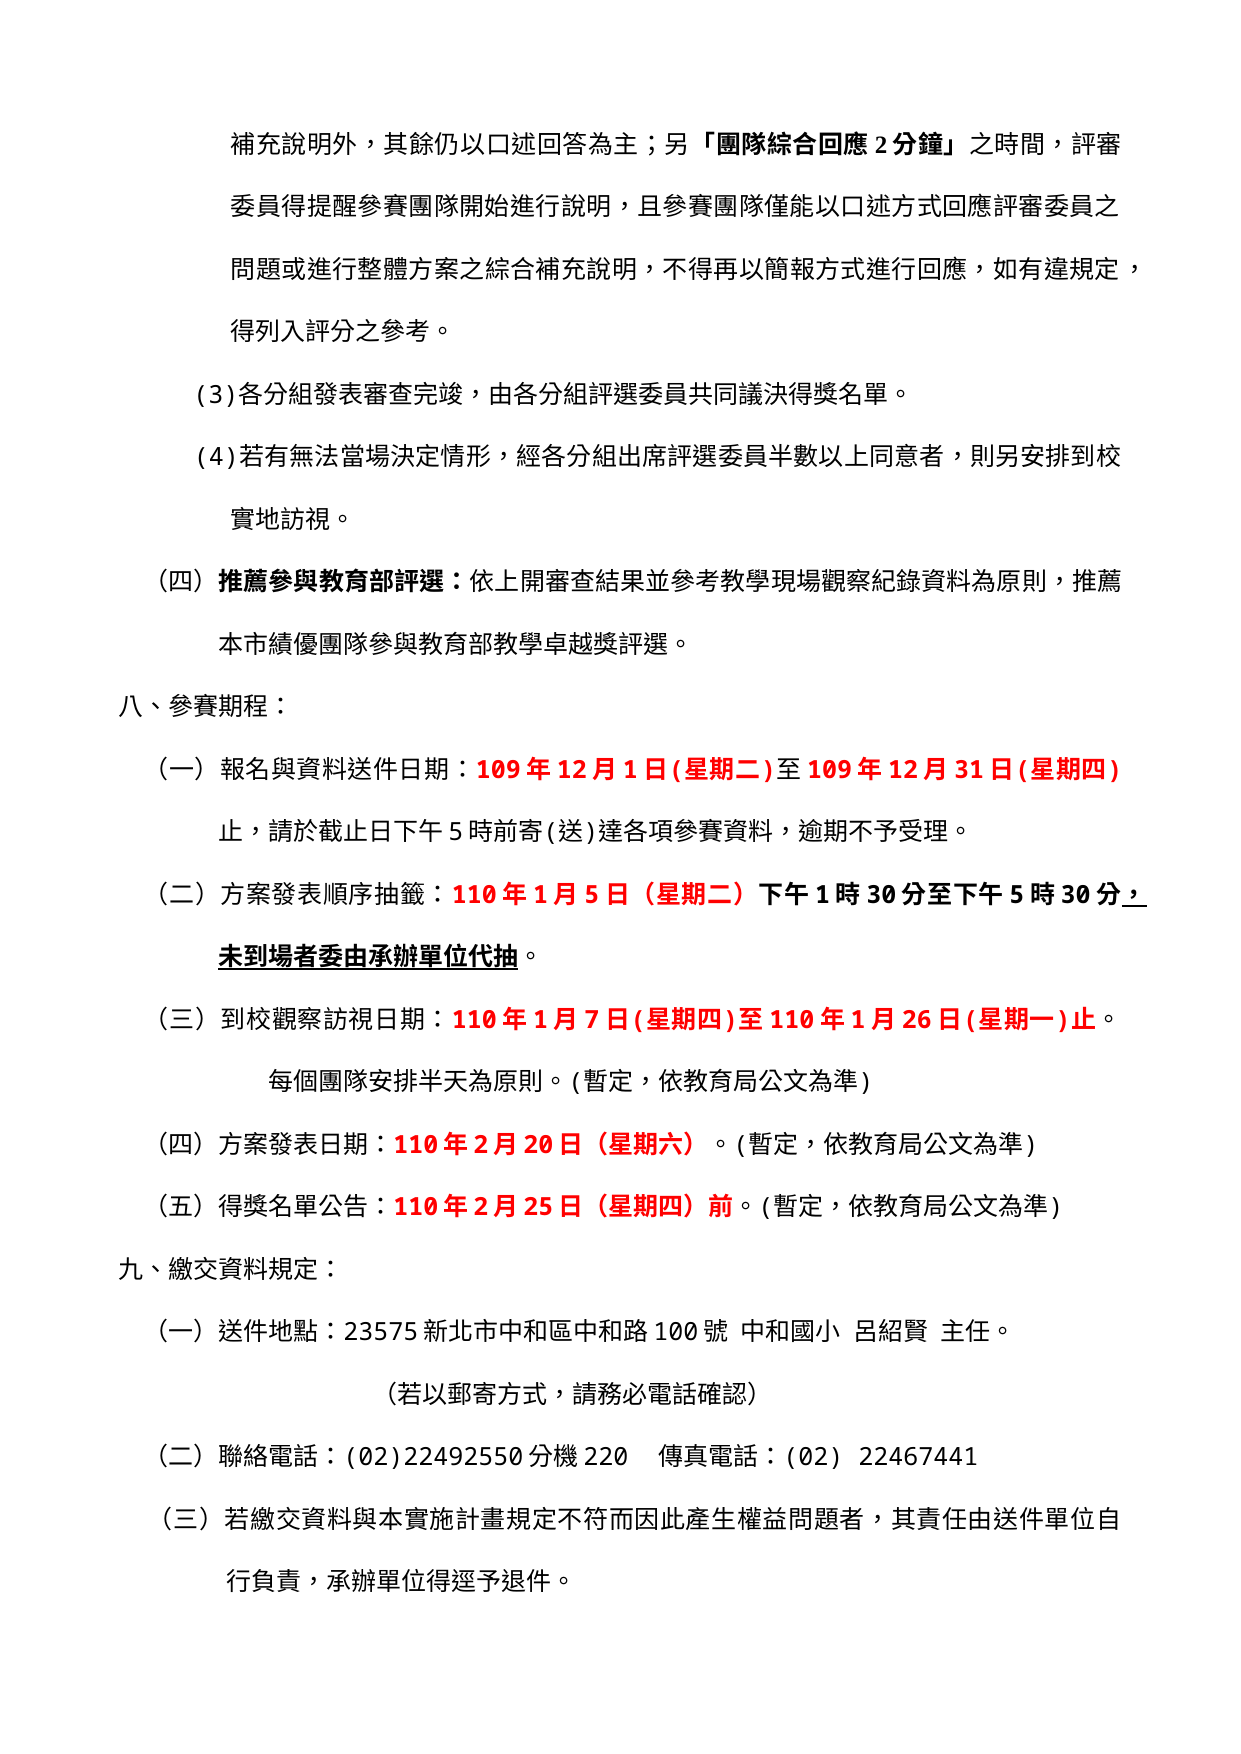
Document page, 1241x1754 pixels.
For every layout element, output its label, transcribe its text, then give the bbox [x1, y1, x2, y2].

text （四）推薦參與教育部評選：依上開審查結果並參考教學現場觀察紀錄資料為原則，推薦本市績優團隊參與教育部教學卓越獎評選。 [118, 538, 1122, 663]
text (4)若有無法當場決定情形，經各分組出席評選委員半數以上同意者，則另安排到校實地訪視。 [118, 413, 1122, 538]
text （一）報名與資料送件日期：109年12月1日(星期二)至109年12月31日(星期四)止，請於截止日下午5時前寄(送)達各項參賽資料，逾期不予受理。 [118, 726, 1122, 851]
text （三）到校觀察訪視日期：110年1月7日(星期四)至110年1月26日(星期一)止。每個團隊安排半天為原則。(暫定，依教育局公文為準) [118, 976, 1122, 1101]
text 九、繳交資料規定： [118, 1226, 1122, 1288]
text 八、參賽期程： [118, 663, 1122, 726]
text （三）若繳交資料與本實施計畫規定不符而因此產生權益問題者，其責任由送件單位自行負責，承辦單位得逕予退件。 [148, 1476, 1122, 1601]
text （一）送件地點：23575新北市中和區中和路100號 中和國小 呂紹賢 主任。 [118, 1288, 1122, 1351]
text (2)「口頭發表15分鐘」應善用簡報軟體或影音光碟並結合音效及口語解說呈現；而「評審提問及團隊回答10分鐘」可於評審委員要求下，得以原有之簡報或影片補充說明外，其餘仍以口述回答為主；另「團隊綜合回應2分鐘」之時間，評審委員得提醒參賽團隊開始進行說明，且參賽團隊僅能以口述方式回應評審委員之問題或進行整體方案之綜合補充說明，不得再以簡報方式進行回應，如有違規定，得列入評分之參考。 [118, 101, 1122, 351]
text （五）得獎名單公告：110年2月25日（星期四）前。(暫定，依教育局公文為準) [118, 1163, 1122, 1226]
text （二）方案發表順序抽籤：110年1月5日（星期二）下午1時30分至下午5時30分，未到場者委由承辦單位代抽。 [118, 851, 1122, 976]
text （若以郵寄方式，請務必電話確認） [162, 1351, 1122, 1413]
text （二）聯絡電話：(02)22492550分機220 傳真電話：(02) 22467441 [118, 1413, 1122, 1476]
text （四）方案發表日期：110年2月20日（星期六）。(暫定，依教育局公文為準) [118, 1101, 1122, 1163]
text (3)各分組發表審查完竣，由各分組評選委員共同議決得獎名單。 [118, 351, 1122, 413]
